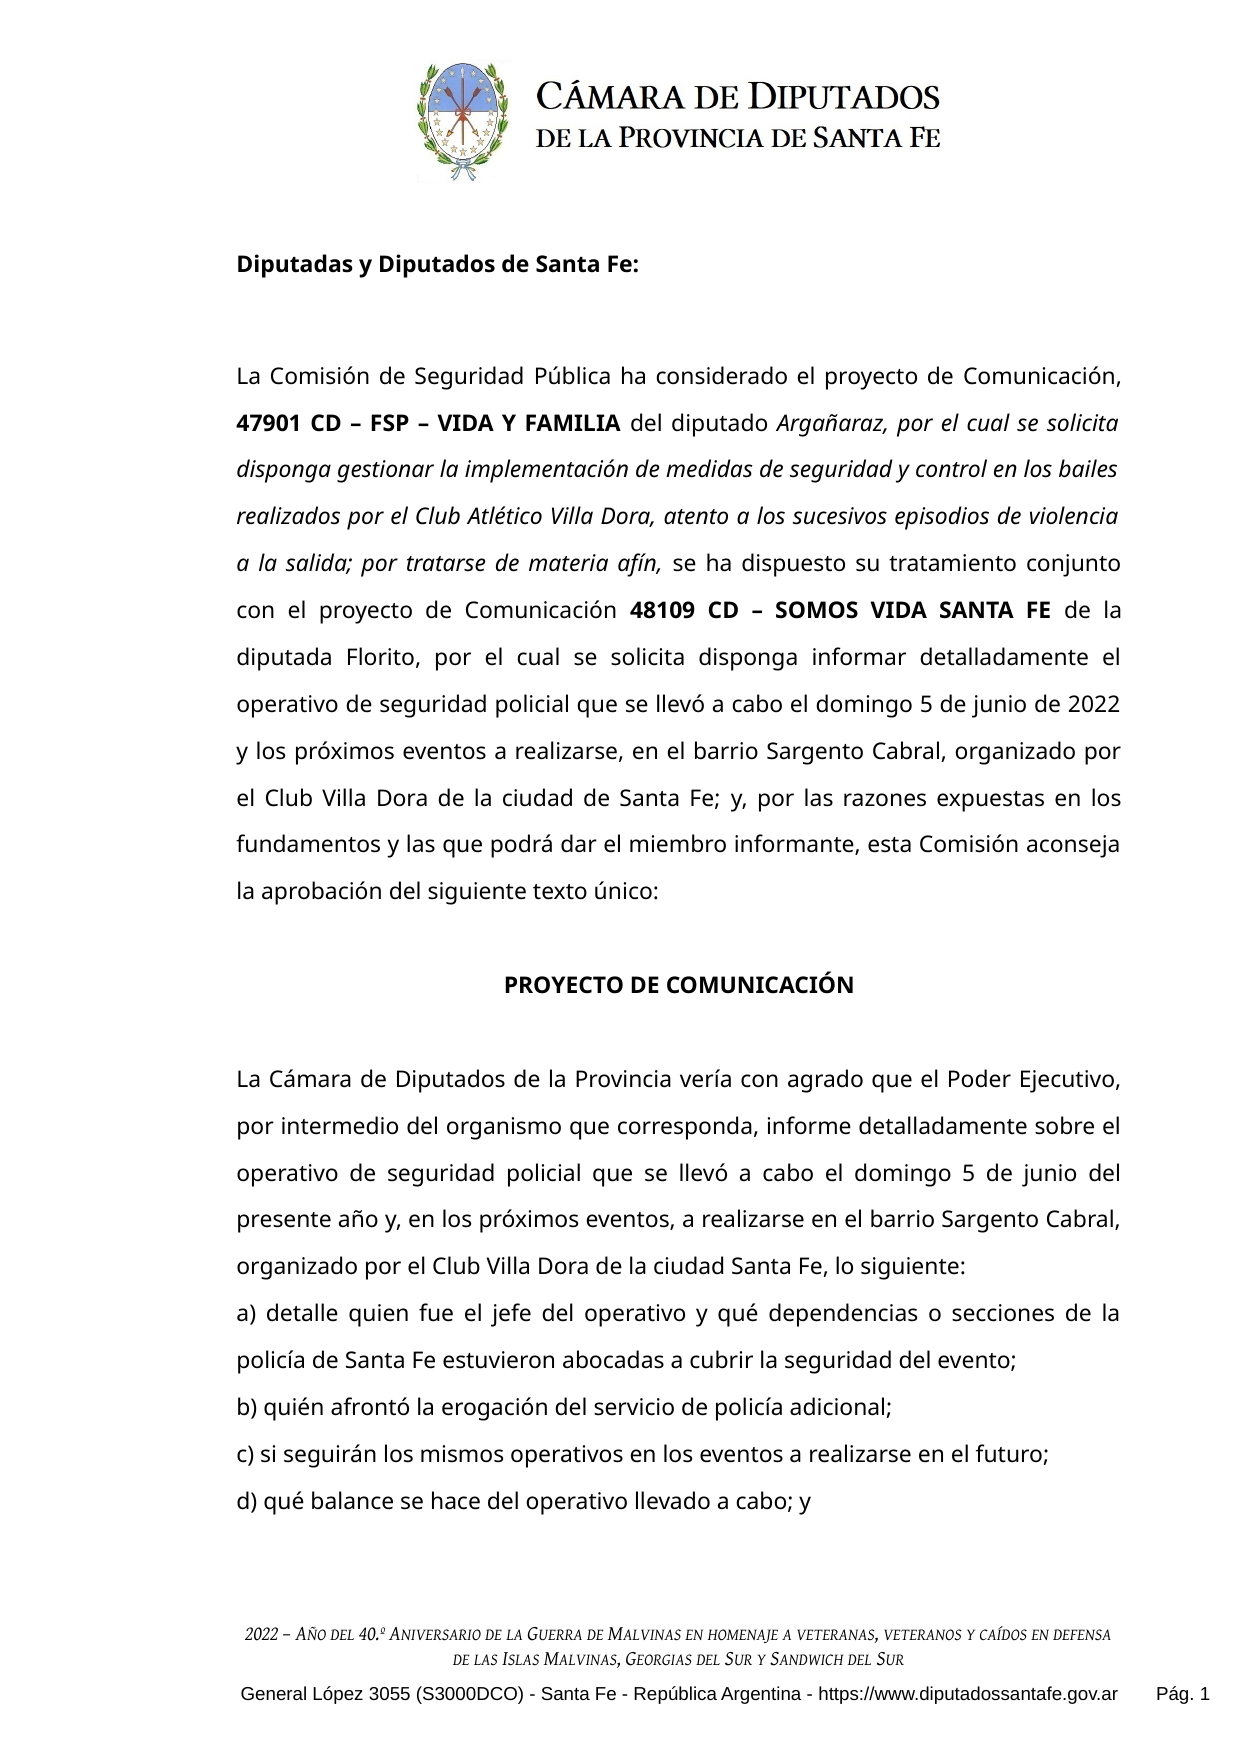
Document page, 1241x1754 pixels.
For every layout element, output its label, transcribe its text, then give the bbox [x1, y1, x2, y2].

text b) quién afrontó la erogación del servicio de policía adicional; [236, 1391, 1122, 1422]
text PROYECTO DE COMUNICACIÓN [236, 969, 1122, 1000]
text a) detalle quien fue el jefe del operativo y qué dependencias o secciones de la policía de Santa Fe estuvieron abocadas a cubrir la seguridad del evento; [236, 1297, 1122, 1375]
text Diputadas y Diputados de Santa Fe: [236, 248, 1122, 279]
text c) si seguirán los mismos operativos en los eventos a realizarse en el futuro; [236, 1438, 1122, 1469]
picture [413, 59, 945, 183]
text La Cámara de Diputados de la Provincia vería con agrado que el Poder Ejecutivo, por intermedio del organismo que corresponda, informe detalladamente sobre el operativo de seguridad policial que se llevó a cabo el domingo 5 de junio del presente año y, en los próximos eventos, a realizarse en el barrio Sargento Cabral, organizado por el Club Villa Dora de la ciudad Santa Fe, lo siguiente: [236, 1063, 1122, 1282]
text La Comisión de Seguridad Pública ha considerado el proyecto de Comunicación, 47901 CD – FSP – VIDA Y FAMILIA del diputado Argañaraz, por el cual se solicita disponga gestionar la implementación de medidas de seguridad y control en los bailes realizados por el Club Atlético Villa Dora, atento a los sucesivos episodios de violencia a la salida; por tratarse de materia afín, se ha dispuesto su tratamiento conjunto con el proyecto de Comunicación 48109 CD – SOMOS VIDA SANTA FE de la diputada Florito, por el cual se solicita disponga informar detalladamente el operativo de seguridad policial que se llevó a cabo el domingo 5 de junio de 2022 y los próximos eventos a realizarse, en el barrio Sargento Cabral, organizado por el Club Villa Dora de la ciudad de Santa Fe; y, por las razones expuestas en los fundamentos y las que podrá dar el miembro informante, esta Comisión aconseja la aprobación del siguiente texto único: [236, 360, 1122, 907]
text d) qué balance se hace del operativo llevado a cabo; y [236, 1485, 1122, 1516]
